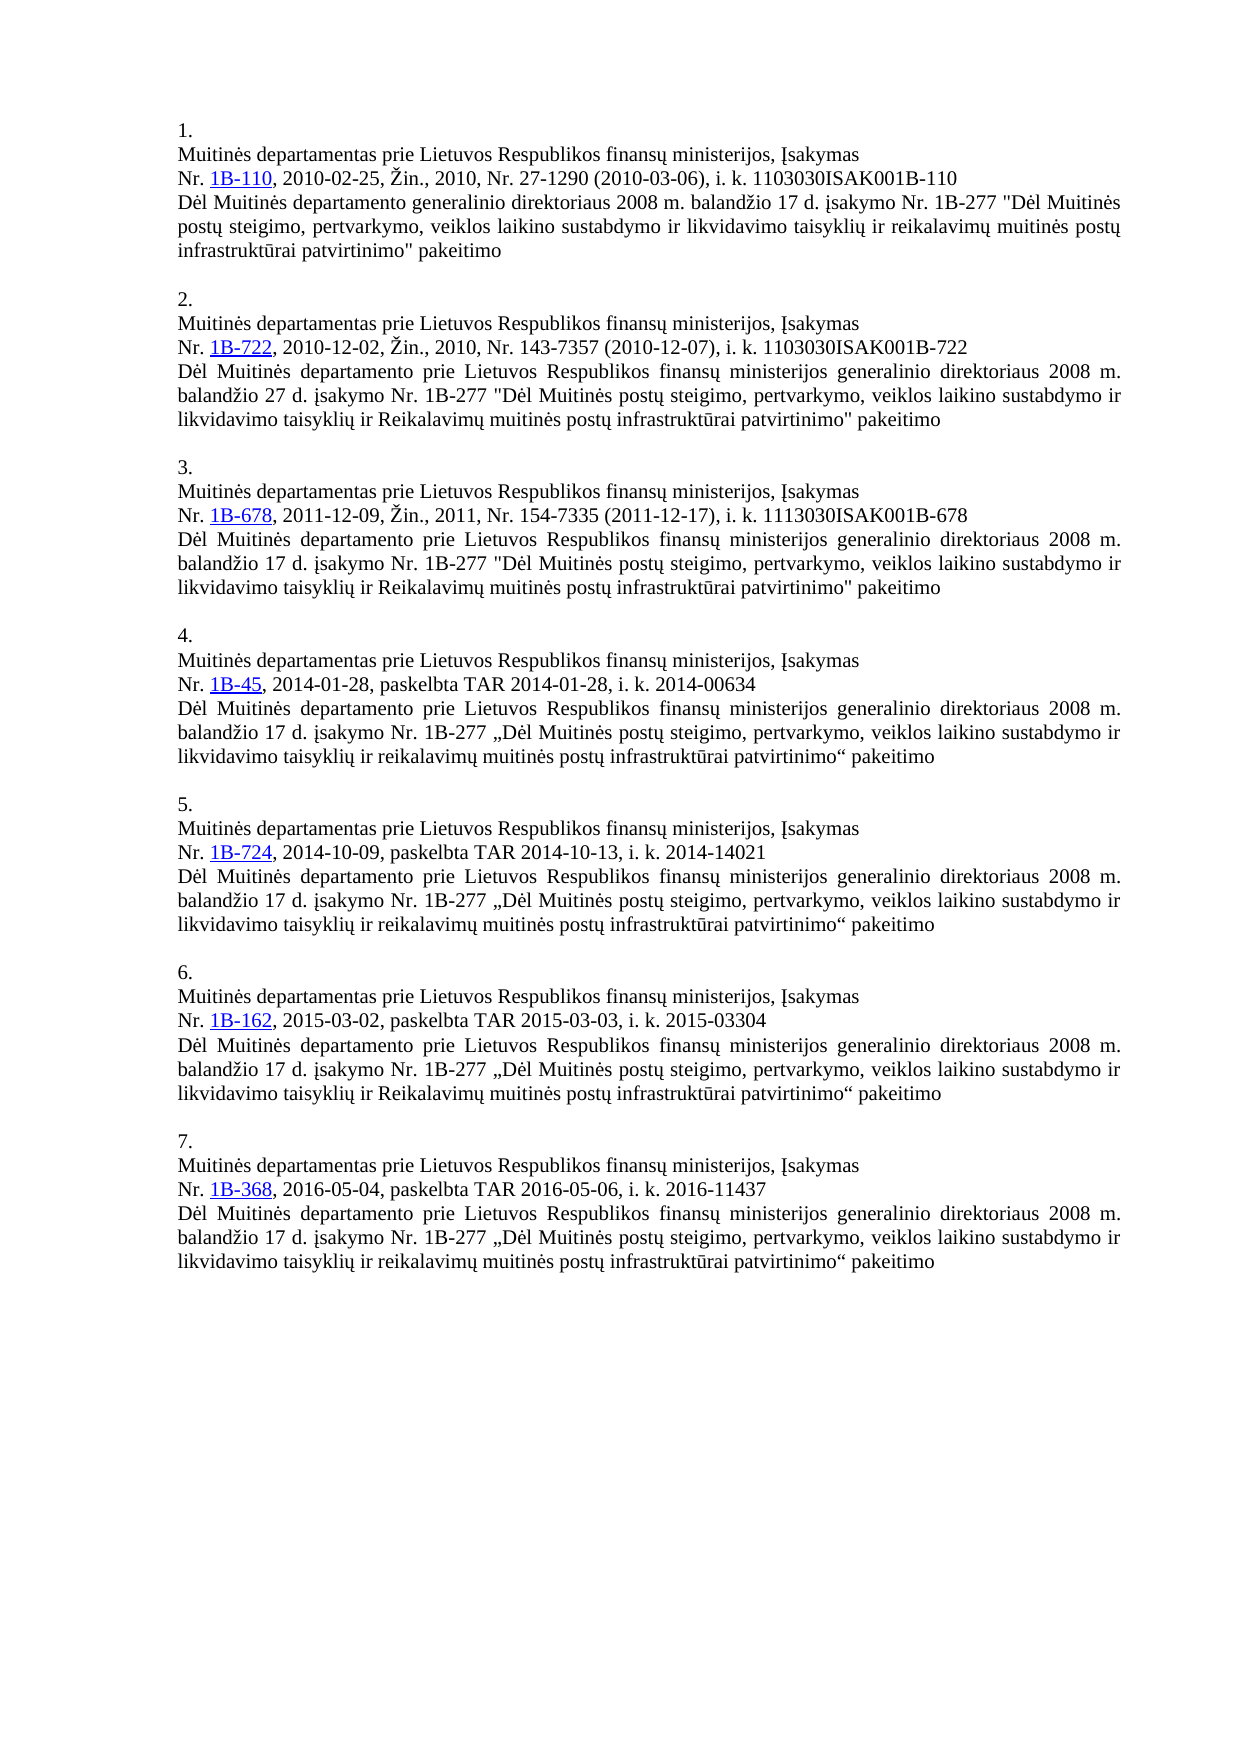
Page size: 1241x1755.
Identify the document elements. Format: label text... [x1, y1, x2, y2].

text Muitinės departamentas prie Lietuvos Respublikos finansų ministerijos, Įsakymas [177, 984, 1122, 1008]
text 2. [177, 287, 1122, 311]
text Nr. 1B-368, 2016-05-04, paskelbta TAR 2016-05-06, i. k. 2016-11437 [177, 1177, 1122, 1201]
text Dėl Muitinės departamento prie Lietuvos Respublikos finansų ministerijos generalinio direktoriaus 2008 m. balandžio 17 d. įsakymo Nr. 1B-277 „Dėl Muitinės postų steigimo, pertvarkymo, veiklos laikino sustabdymo ir likvidavimo taisyklių ir Reikalavimų muitinės postų infrastruktūrai patvirtinimo“ pakeitimo [177, 1032, 1122, 1105]
text Muitinės departamentas prie Lietuvos Respublikos finansų ministerijos, Įsakymas [177, 479, 1122, 503]
text 5. [177, 792, 1122, 816]
text Muitinės departamentas prie Lietuvos Respublikos finansų ministerijos, Įsakymas [177, 311, 1122, 335]
text Nr. 1B-162, 2015-03-02, paskelbta TAR 2015-03-03, i. k. 2015-03304 [177, 1008, 1122, 1032]
text 4. [177, 623, 1122, 647]
text Nr. 1B-45, 2014-01-28, paskelbta TAR 2014-01-28, i. k. 2014-00634 [177, 672, 1122, 696]
text Dėl Muitinės departamento prie Lietuvos Respublikos finansų ministerijos generalinio direktoriaus 2008 m. balandžio 17 d. įsakymo Nr. 1B-277 „Dėl Muitinės postų steigimo, pertvarkymo, veiklos laikino sustabdymo ir likvidavimo taisyklių ir reikalavimų muitinės postų infrastruktūrai patvirtinimo“ pakeitimo [177, 696, 1122, 768]
text 3. [177, 455, 1122, 479]
text Nr. 1B-678, 2011-12-09, Žin., 2011, Nr. 154-7335 (2011-12-17), i. k. 1113030ISAK001B-678 [177, 503, 1122, 527]
text 1. [177, 118, 1122, 142]
text 6. [177, 960, 1122, 984]
text Dėl Muitinės departamento prie Lietuvos Respublikos finansų ministerijos generalinio direktoriaus 2008 m. balandžio 17 d. įsakymo Nr. 1B-277 „Dėl Muitinės postų steigimo, pertvarkymo, veiklos laikino sustabdymo ir likvidavimo taisyklių ir reikalavimų muitinės postų infrastruktūrai patvirtinimo“ pakeitimo [177, 864, 1122, 936]
text Dėl Muitinės departamento prie Lietuvos Respublikos finansų ministerijos generalinio direktoriaus 2008 m. balandžio 17 d. įsakymo Nr. 1B-277 „Dėl Muitinės postų steigimo, pertvarkymo, veiklos laikino sustabdymo ir likvidavimo taisyklių ir reikalavimų muitinės postų infrastruktūrai patvirtinimo“ pakeitimo [177, 1201, 1122, 1273]
text Muitinės departamentas prie Lietuvos Respublikos finansų ministerijos, Įsakymas [177, 647, 1122, 672]
text Muitinės departamentas prie Lietuvos Respublikos finansų ministerijos, Įsakymas [177, 142, 1122, 166]
text 7. [177, 1129, 1122, 1153]
text Nr. 1B-722, 2010-12-02, Žin., 2010, Nr. 143-7357 (2010-12-07), i. k. 1103030ISAK001B-722 [177, 335, 1122, 359]
text Muitinės departamentas prie Lietuvos Respublikos finansų ministerijos, Įsakymas [177, 1153, 1122, 1177]
text Nr. 1B-110, 2010-02-25, Žin., 2010, Nr. 27-1290 (2010-03-06), i. k. 1103030ISAK001B-110 [177, 166, 1122, 190]
text Dėl Muitinės departamento generalinio direktoriaus 2008 m. balandžio 17 d. įsakymo Nr. 1B-277 "Dėl Muitinės postų steigimo, pertvarkymo, veiklos laikino sustabdymo ir likvidavimo taisyklių ir reikalavimų muitinės postų infrastruktūrai patvirtinimo" pakeitimo [177, 190, 1122, 262]
text Dėl Muitinės departamento prie Lietuvos Respublikos finansų ministerijos generalinio direktoriaus 2008 m. balandžio 27 d. įsakymo Nr. 1B-277 "Dėl Muitinės postų steigimo, pertvarkymo, veiklos laikino sustabdymo ir likvidavimo taisyklių ir Reikalavimų muitinės postų infrastruktūrai patvirtinimo" pakeitimo [177, 359, 1122, 431]
text Muitinės departamentas prie Lietuvos Respublikos finansų ministerijos, Įsakymas [177, 816, 1122, 840]
text Dėl Muitinės departamento prie Lietuvos Respublikos finansų ministerijos generalinio direktoriaus 2008 m. balandžio 17 d. įsakymo Nr. 1B-277 "Dėl Muitinės postų steigimo, pertvarkymo, veiklos laikino sustabdymo ir likvidavimo taisyklių ir Reikalavimų muitinės postų infrastruktūrai patvirtinimo" pakeitimo [177, 527, 1122, 599]
text Nr. 1B-724, 2014-10-09, paskelbta TAR 2014-10-13, i. k. 2014-14021 [177, 840, 1122, 864]
